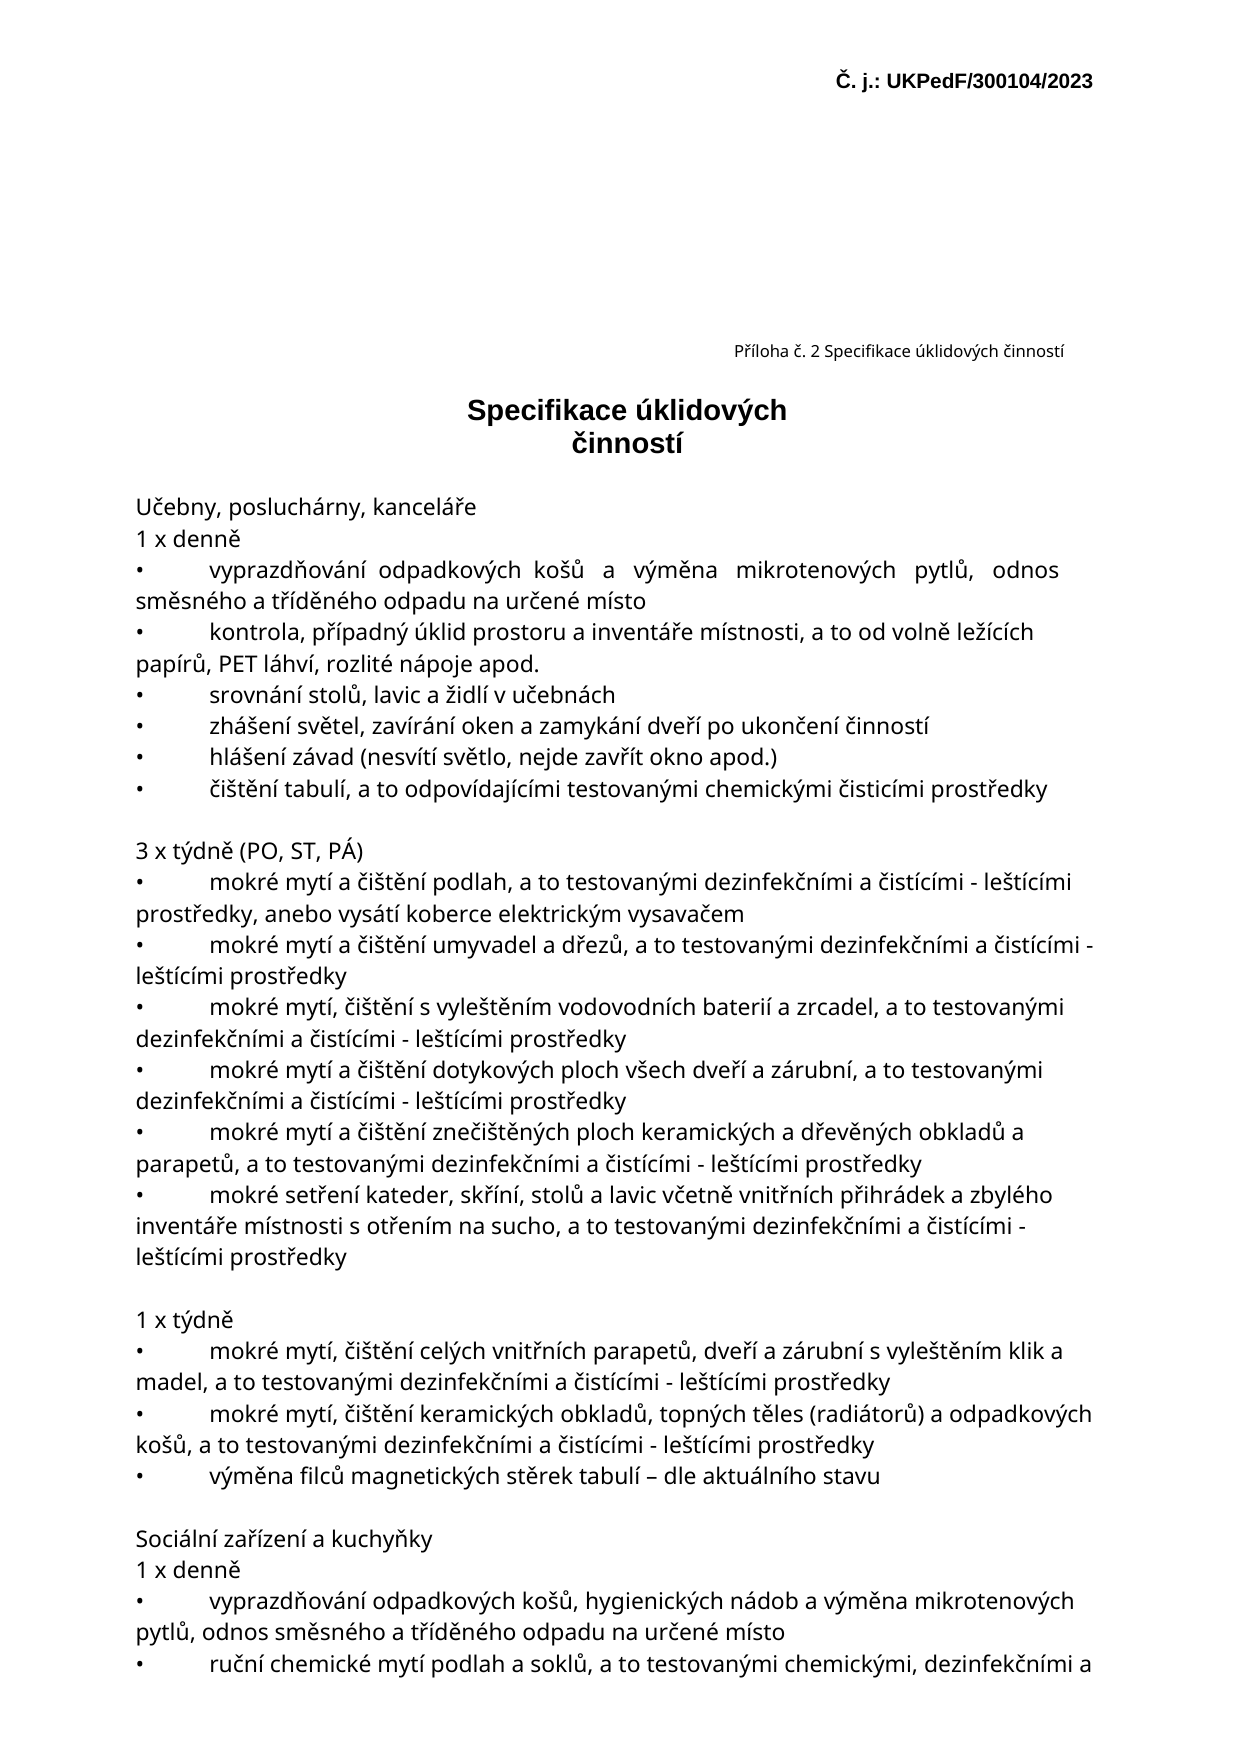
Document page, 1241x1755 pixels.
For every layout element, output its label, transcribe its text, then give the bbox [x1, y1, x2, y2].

text • mokré mytí, čištění celých vnitřních parapetů, dveří a zárubní s vyleštěním klik a madel, a to testovanými dezinfekčními a čistícími - leštícími prostředky [135, 1335, 1105, 1398]
text • mokré mytí a čištění dotykových ploch všech dveří a zárubní, a to testovanými dezinfekčními a čistícími - leštícími prostředky [135, 1054, 1105, 1116]
text Specifikace úklidových činností [434, 393, 820, 460]
text 1 x denně [135, 523, 1105, 554]
text • mokré mytí, čištění s vyleštěním vodovodních baterií a zrcadel, a to testovanými dezinfekčními a čistícími - leštícími prostředky [135, 991, 1105, 1054]
text • čištění tabulí, a to odpovídajícími testovanými chemickými čisticími prostředky [135, 773, 1105, 804]
text • mokré mytí, čištění keramických obkladů, topných těles (radiátorů) a odpadkových košů, a to testovanými dezinfekčními a čistícími - leštícími prostředky [135, 1398, 1105, 1460]
text • mokré mytí a čištění umyvadel a dřezů, a to testovanými dezinfekčními a čistícími - leštícími prostředky [135, 929, 1105, 991]
text • srovnání stolů, lavic a židlí v učebnách [135, 679, 1105, 710]
text • vyprazdňování odpadkových košů, hygienických nádob a výměna mikrotenových pytlů, odnos směsného a tříděného odpadu na určené místo [135, 1585, 1105, 1648]
text • mokré mytí a čištění znečištěných ploch keramických a dřevěných obkladů a parapetů, a to testovanými dezinfekčními a čistícími - leštícími prostředky [135, 1116, 1105, 1179]
text • mokré setření kateder, skříní, stolů a lavic včetně vnitřních přihrádek a zbylého inventáře místnosti s otřením na sucho, a to testovanými dezinfekčními a čistícími - leštícími prostředky [135, 1179, 1105, 1273]
text Sociální zařízení a kuchyňky [135, 1523, 1105, 1554]
text Učebny, posluchárny, kanceláře [135, 491, 1105, 523]
text • ruční chemické mytí podlah a soklů, a to testovanými chemickými, dezinfekčními a [135, 1648, 1105, 1679]
text • hlášení závad (nesvítí světlo, nejde zavřít okno apod.) [135, 741, 1105, 773]
text 3 x týdně (PO, ST, PÁ) [135, 835, 1105, 866]
text • kontrola, případný úklid prostoru a inventáře místnosti, a to od volně ležících papírů, PET láhví, rozlité nápoje apod. [135, 616, 1105, 679]
text • výměna filců magnetických stěrek tabulí – dle aktuálního stavu [135, 1460, 1105, 1491]
text • vyprazdňování odpadkových košů a výměna mikrotenových pytlů, odnos směsného a tříděného odpadu na určené místo [135, 554, 1105, 616]
text Příloha č. 2 Specifikace úklidových činností [734, 341, 1105, 361]
text • mokré mytí a čištění podlah, a to testovanými dezinfekčními a čistícími - leštícími prostředky, anebo vysátí koberce elektrickým vysavačem [135, 866, 1105, 929]
text 1 x týdně [135, 1304, 1105, 1335]
text 1 x denně [135, 1554, 1105, 1585]
text • zhášení světel, zavírání oken a zamykání dveří po ukončení činností [135, 710, 1105, 741]
